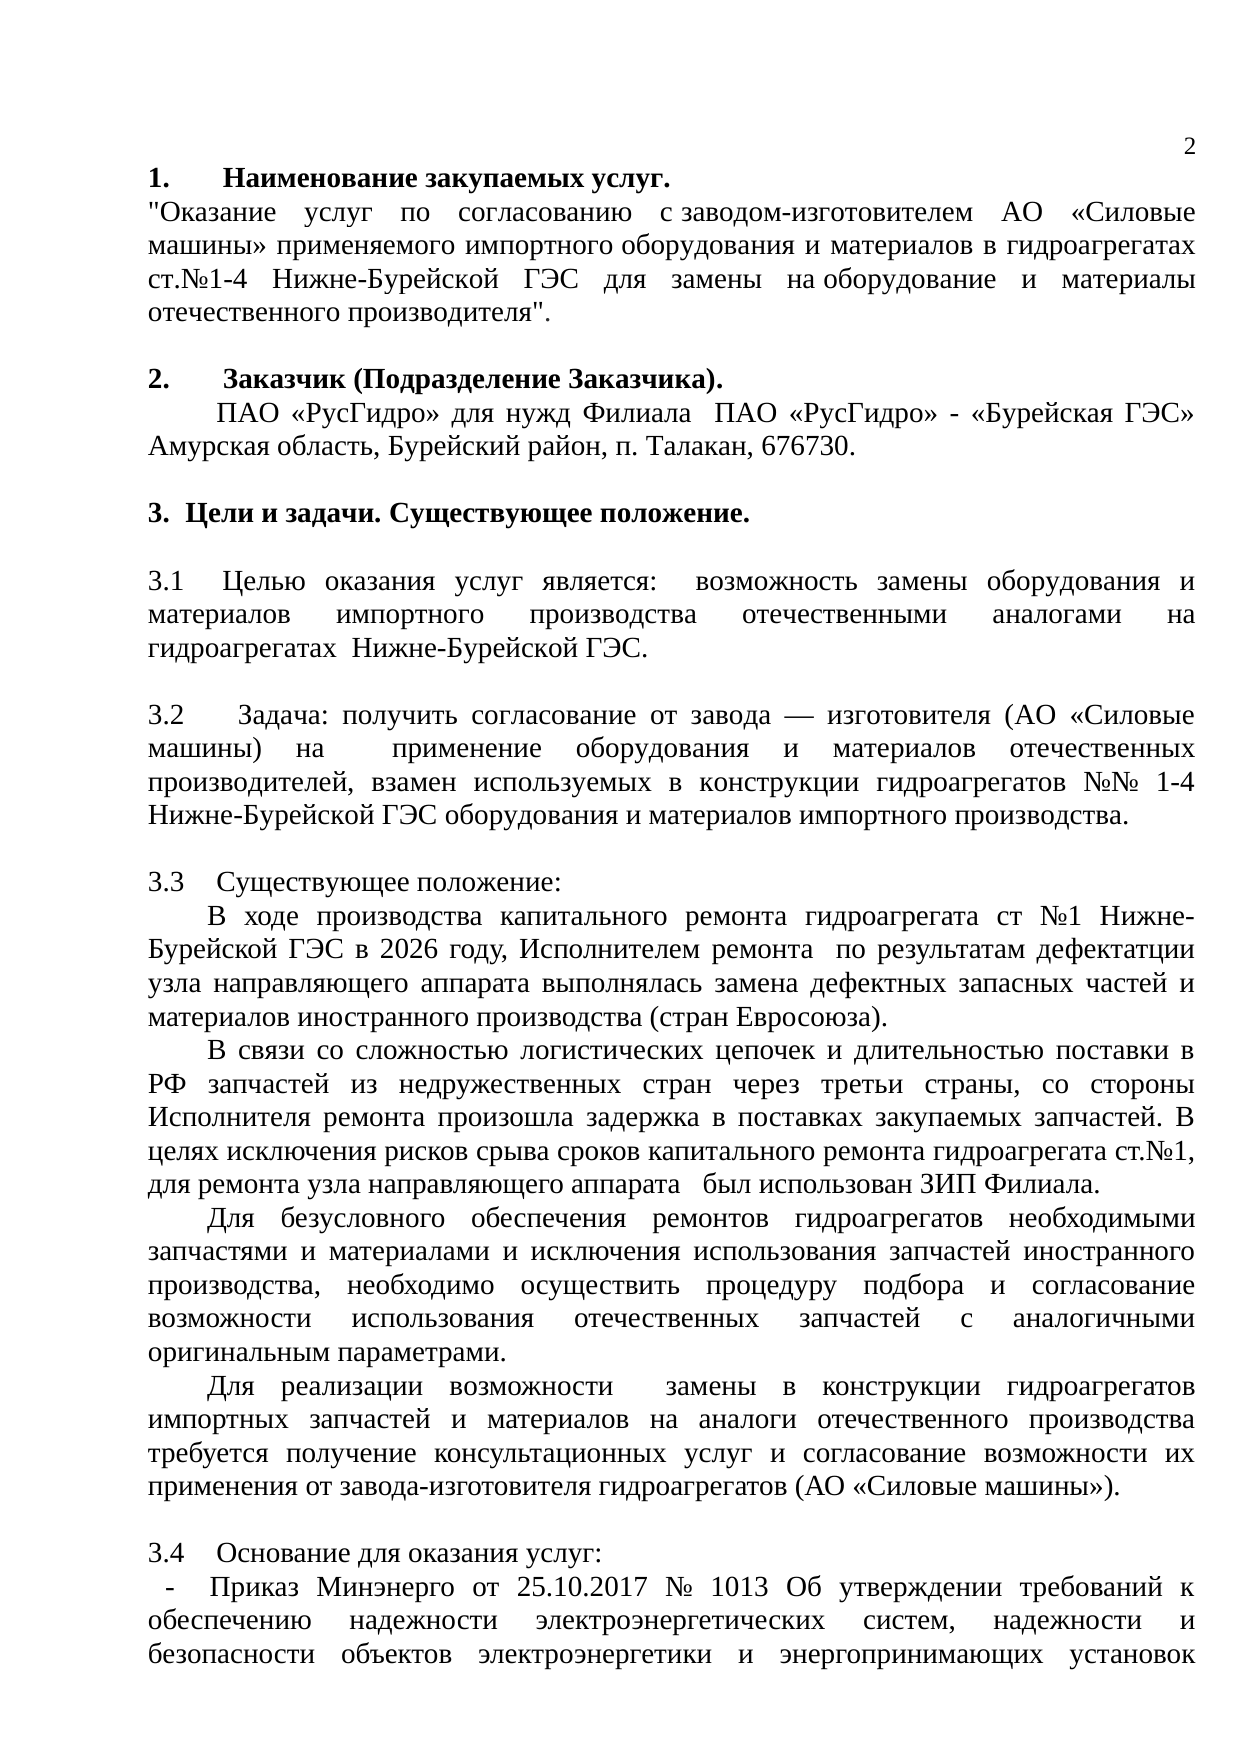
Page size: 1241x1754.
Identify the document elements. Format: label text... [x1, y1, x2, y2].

text В связи со сложностью логистических цепочек и длительностью поставки в РФ запчастей из недружественных стран через третьи страны, со стороны Исполнителя ремонта произошла задержка в поставках закупаемых запчастей. В целях исключения рисков срыва сроков капитального ремонта гидроагрегата ст.№1, для ремонта узла направляющего аппарата был использован ЗИП Филиала. [148, 1032, 1196, 1200]
text "Оказание услуг по согласованию с заводом-изготовителем АО «Силовые машины» применяемого импортного оборудования и материалов в гидроагрегатах ст.№1-4 Нижне-Бурейской ГЭС для замены на оборудование и материалы отечественного производителя". [148, 194, 1196, 328]
list Заказчик (Подразделение Заказчика). [148, 361, 1196, 395]
text Для реализации возможности замены в конструкции гидроагрегатов импортных запчастей и материалов на аналоги отечественного производства требуется получение консультационных услуг и согласование возможности их применения от завода-изготовителя гидроагрегатов (АО «Силовые машины»). [148, 1368, 1196, 1502]
text 3.1 Целью оказания услуг является: возможность замены оборудования и материалов импортного производства отечественными аналогами на гидроагрегатах Нижне-Бурейской ГЭС. [148, 563, 1196, 663]
text - Приказ Минэнерго от 25.10.2017 № 1013 Об утверждении требований к обеспечению надежности электроэнергетических систем, надежности и безопасности объектов электроэнергетики и энергопринимающих установок [148, 1569, 1196, 1669]
list Наименование закупаемых услуг. [148, 160, 1196, 194]
list Цели и задачи. Существующее положение. [148, 496, 1196, 529]
text Для безусловного обеспечения ремонтов гидроагрегатов необходимыми запчастями и материалами и исключения использования запчастей иностранного производства, необходимо осуществить процедуру подбора и согласование возможности использования отечественных запчастей с аналогичными оригинальным параметрами. [148, 1200, 1196, 1368]
text 3.2 Задача: получить согласование от завода — изготовителя (АО «Силовые машины) на применение оборудования и материалов отечественных производителей, взамен используемых в конструкции гидроагрегатов №№ 1-4 Нижне-Бурейской ГЭС оборудования и материалов импортного производства. [148, 697, 1196, 831]
text В ходе производства капитального ремонта гидроагрегата ст №1 Нижне-Бурейской ГЭС в 2026 году, Исполнителем ремонта по результатам дефектатции узла направляющего аппарата выполнялась замена дефектных запасных частей и материалов иностранного производства (стран Евросоюза). [148, 898, 1196, 1032]
list Существующее положение: [148, 864, 1196, 898]
text ПАО «РусГидро» для нужд Филиала ПАО «РусГидро» - «Бурейская ГЭС» Амурская область, Бурейский район, п. Талакан, 676730. [148, 395, 1196, 462]
list Основание для оказания услуг: [148, 1535, 1196, 1569]
